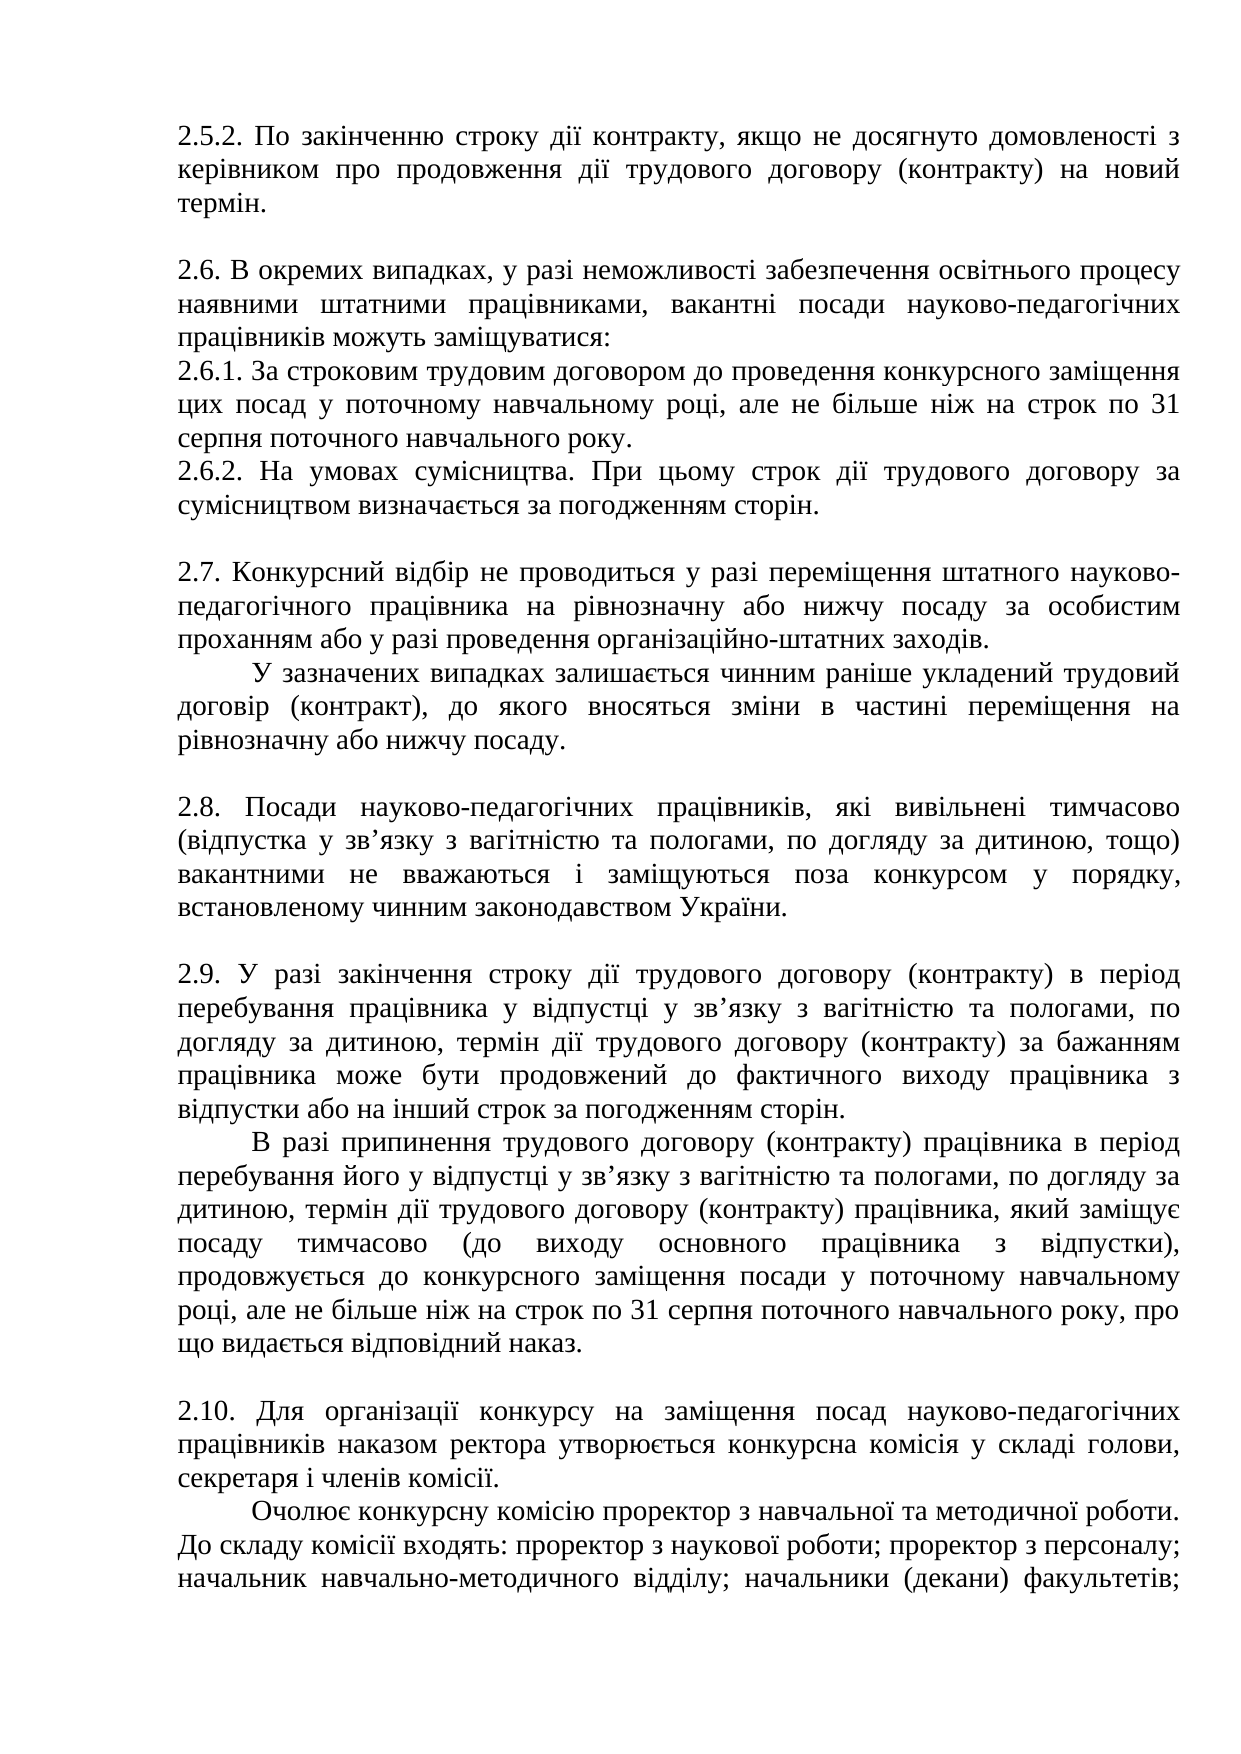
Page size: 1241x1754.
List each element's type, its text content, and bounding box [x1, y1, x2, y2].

text 2.5.2. По закінченню строку дії контракту, якщо не досягнуто домовленості з керівником про продовження дії трудового договору (контракту) на новий термін. [177, 118, 1181, 219]
text 2.7. Конкурсний відбір не проводиться у разі переміщення штатного науково-педагогічного працівника на рівнозначну або нижчу посаду за особистим проханням або у разі проведення організаційно-штатних заходів. [177, 554, 1181, 655]
text 2.9. У разі закінчення строку дії трудового договору (контракту) в період перебування працівника у відпустці у зв’язку з вагітністю та пологами, по догляду за дитиною, термін дії трудового договору (контракту) за бажанням працівника може бути продовжений до фактичного виходу працівника з відпустки або на інший строк за погодженням сторін. [177, 957, 1181, 1124]
text 2.10. Для організації конкурсу на заміщення посад науково-педагогічних працівників наказом ректора утворюється конкурсна комісія у складі голови, секретаря і членів комісії. [177, 1393, 1181, 1493]
text 2.8. Посади науково-педагогічних працівників, які вивільнені тимчасово (відпустка у зв’язку з вагітністю та пологами, по догляду за дитиною, тощо) вакантними не вважаються і заміщуються поза конкурсом у порядку, встановленому чинним законодавством України. [177, 789, 1181, 923]
text У зазначених випадках залишається чинним раніше укладений трудовий договір (контракт), до якого вносяться зміни в частині переміщення на рівнозначну або нижчу посаду. [177, 655, 1181, 755]
text 2.6. В окремих випадках, у разі неможливості забезпечення освітнього процесу наявними штатними працівниками, вакантні посади науково-педагогічних працівників можуть заміщуватися: [177, 252, 1181, 353]
text 2.6.1. За строковим трудовим договором до проведення конкурсного заміщення цих посад у поточному навчальному році, але не більше ніж на строк по 31 серпня поточного навчального року. [177, 353, 1181, 453]
text Очолює конкурсну комісію проректор з навчальної та методичної роботи. До складу комісії входять: проректор з наукової роботи; проректор з персоналу; начальник навчально-методичного відділу; начальники (декани) факультетів; [177, 1493, 1181, 1594]
text В разі припинення трудового договору (контракту) працівника в період перебування його у відпустці у зв’язку з вагітністю та пологами, по догляду за дитиною, термін дії трудового договору (контракту) працівника, який заміщує посаду тимчасово (до виходу основного працівника з відпустки), продовжується до конкурсного заміщення посади у поточному навчальному році, але не більше ніж на строк по 31 серпня поточного навчального року, про що видається відповідний наказ. [177, 1124, 1181, 1359]
text 2.6.2. На умовах сумісництва. При цьому строк дії трудового договору за сумісництвом визначається за погодженням сторін. [177, 453, 1181, 521]
